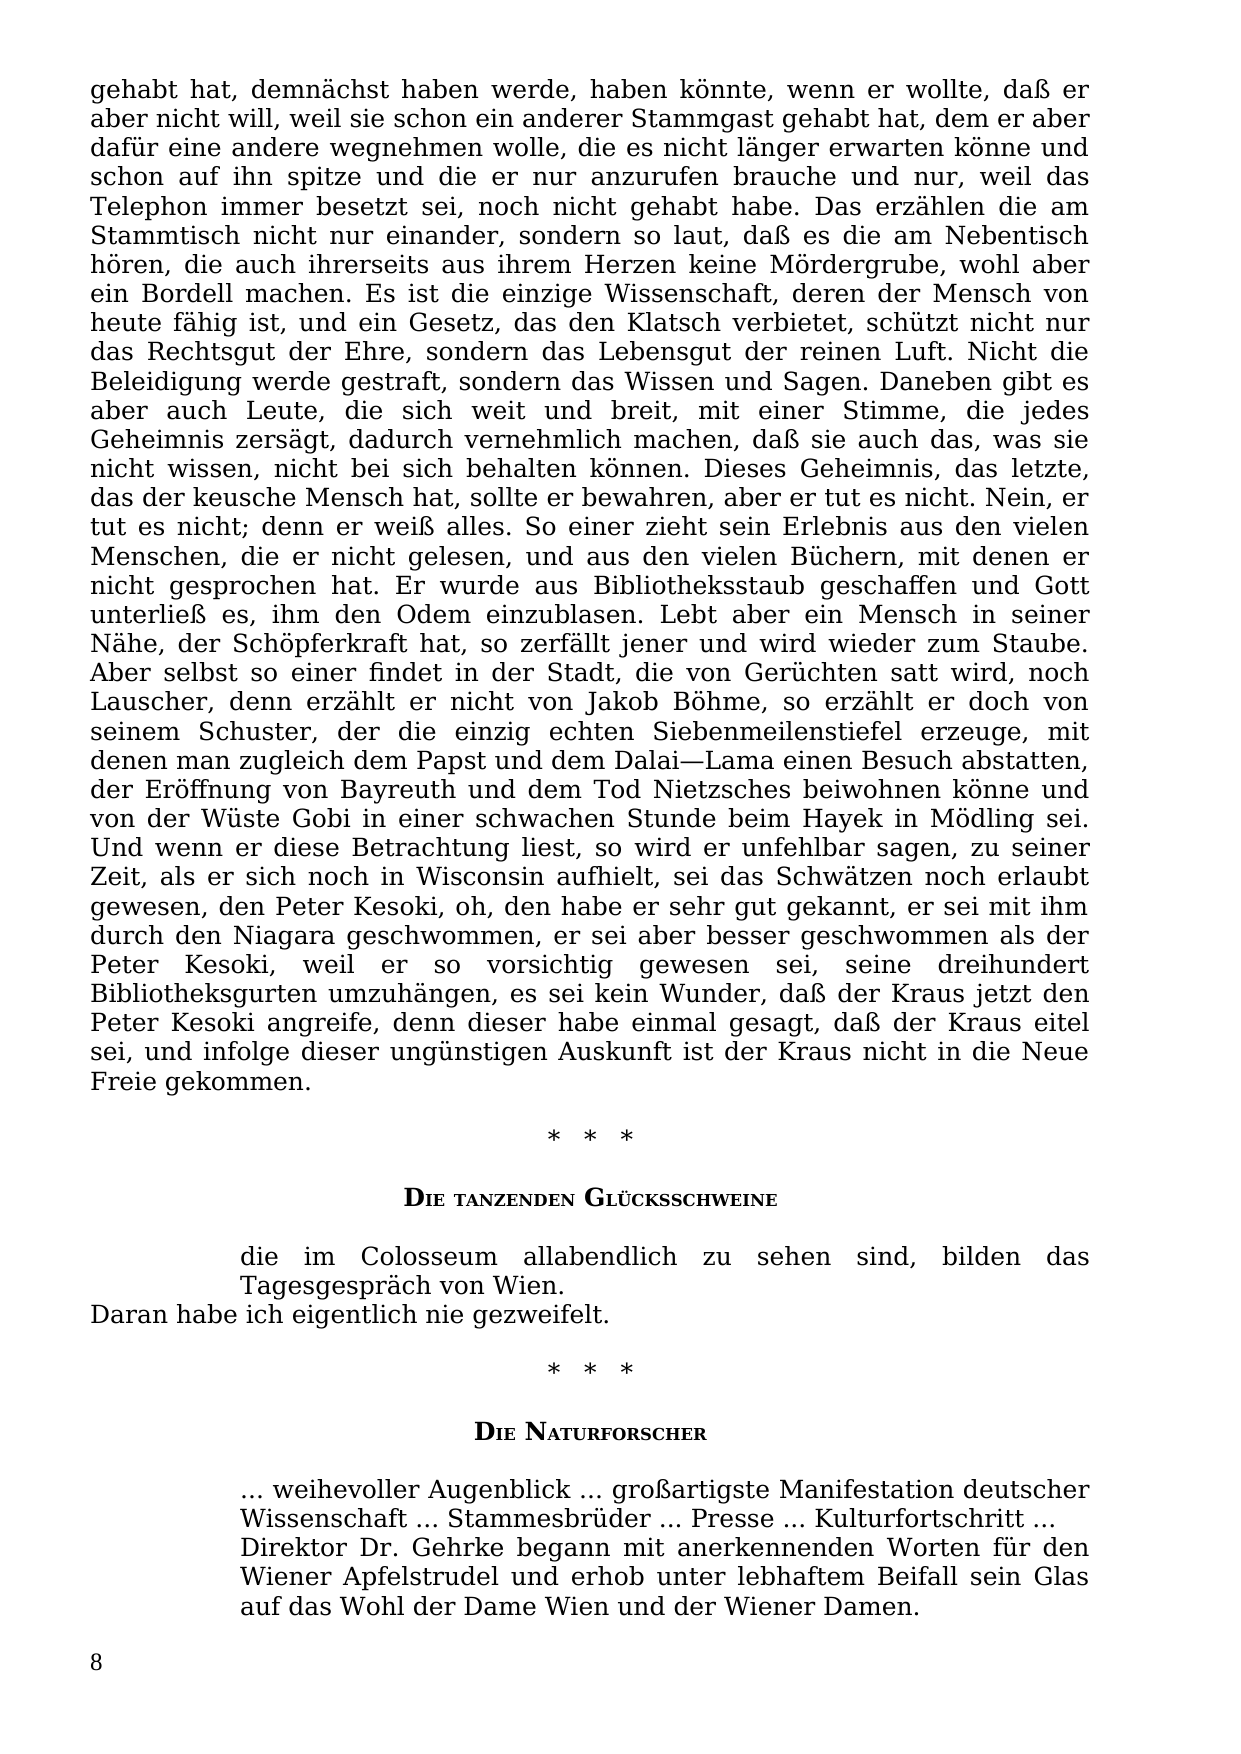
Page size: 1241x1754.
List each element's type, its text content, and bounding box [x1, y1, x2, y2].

text ... weihevoller Augenblick ... großartigste Manifestation deutscher Wissenschaft ... Stammesbrüder ... Presse ... Kulturfortschritt ... [240, 1475, 1091, 1533]
text Daran habe ich eigentlich nie gezweifelt. [90, 1300, 1091, 1329]
text Die Naturforscher [90, 1387, 1091, 1446]
text die im Colosseum allabendlich zu sehen sind, bilden das Tagesgespräch von Wien. [240, 1242, 1091, 1300]
text gehabt hat, demnächst haben werde, haben könnte, wenn er wollte, daß er aber nicht will, weil sie schon ein anderer Stammgast gehabt hat, dem er aber dafür eine andere wegnehmen wolle, die es nicht länger erwarten könne und schon auf ihn spitze und die er nur anzurufen brauche und nur, weil das Telephon immer besetzt sei, noch nicht gehabt habe. Das erzählen die am Stammtisch nicht nur einander, sondern so laut, daß es die am Nebentisch hören, die auch ihrerseits aus ihrem Herzen keine Mördergrube, wohl aber ein Bordell machen. Es ist die einzige Wissenschaft, deren der Mensch von heute fähig ist, und ein Gesetz, das den Klatsch verbietet, schützt nicht nur das Rechtsgut der Ehre, sondern das Lebensgut der reinen Luft. Nicht die Beleidigung werde gestraft, sondern das Wissen und Sagen. Daneben gibt es aber auch Leute, die sich weit und breit, mit einer Stimme, die jedes Geheimnis zersägt, dadurch vernehmlich machen, daß sie auch das, was sie nicht wissen, nicht bei sich behalten können. Dieses Geheimnis, das letzte, das der keusche Mensch hat, sollte er bewahren, aber er tut es nicht. Nein, er tut es nicht; denn er weiß alles. So einer zieht sein Erlebnis aus den vielen Menschen, die er nicht gelesen, und aus den vielen Büchern, mit denen er nicht gesprochen hat. Er wurde aus Bibliotheksstaub geschaffen und Gott unterließ es, ihm den Odem einzublasen. Lebt aber ein Mensch in seiner Nähe, der Schöpferkraft hat, so zerfällt jener und wird wieder zum Staube. Aber selbst so einer findet in der Stadt, die von Gerüchten satt wird, noch Lauscher, denn erzählt er nicht von Jakob Böhme, so erzählt er doch von seinem Schuster, der die einzig echten Siebenmeilenstiefel erzeuge, mit denen man zugleich dem Papst und dem Dalai—Lama einen Besuch abstatten, der Eröffnung von Bayreuth und dem Tod Nietzsches beiwohnen könne und von der Wüste Gobi in einer schwachen Stunde beim Hayek in Mödling sei. Und wenn er diese Betrachtung liest, so wird er unfehlbar sagen, zu seiner Zeit, als er sich noch in Wisconsin aufhielt, sei das Schwätzen noch erlaubt gewesen, den Peter Kesoki, oh, den habe er sehr gut gekannt, er sei mit ihm durch den Niagara geschwommen, er sei aber besser geschwommen als der Peter Kesoki, weil er so vorsichtig gewesen sei, seine dreihundert Bibliotheksgurten umzuhängen, es sei kein Wunder, daß der Kraus jetzt den Peter Kesoki angreife, denn dieser habe einmal gesagt, daß der Kraus eitel sei, und infolge dieser ungünstigen Auskunft ist der Kraus nicht in die Neue Freie gekommen. [90, 75, 1091, 1096]
text * * * [90, 1125, 1091, 1154]
text Die tanzenden Glücksschweine [90, 1154, 1091, 1212]
text * * * [90, 1358, 1091, 1387]
text Direktor Dr. Gehrke begann mit anerkennenden Worten für den Wiener Apfelstrudel und erhob unter lebhaftem Beifall sein Glas auf das Wohl der Dame Wien und der Wiener Damen. [240, 1533, 1091, 1621]
